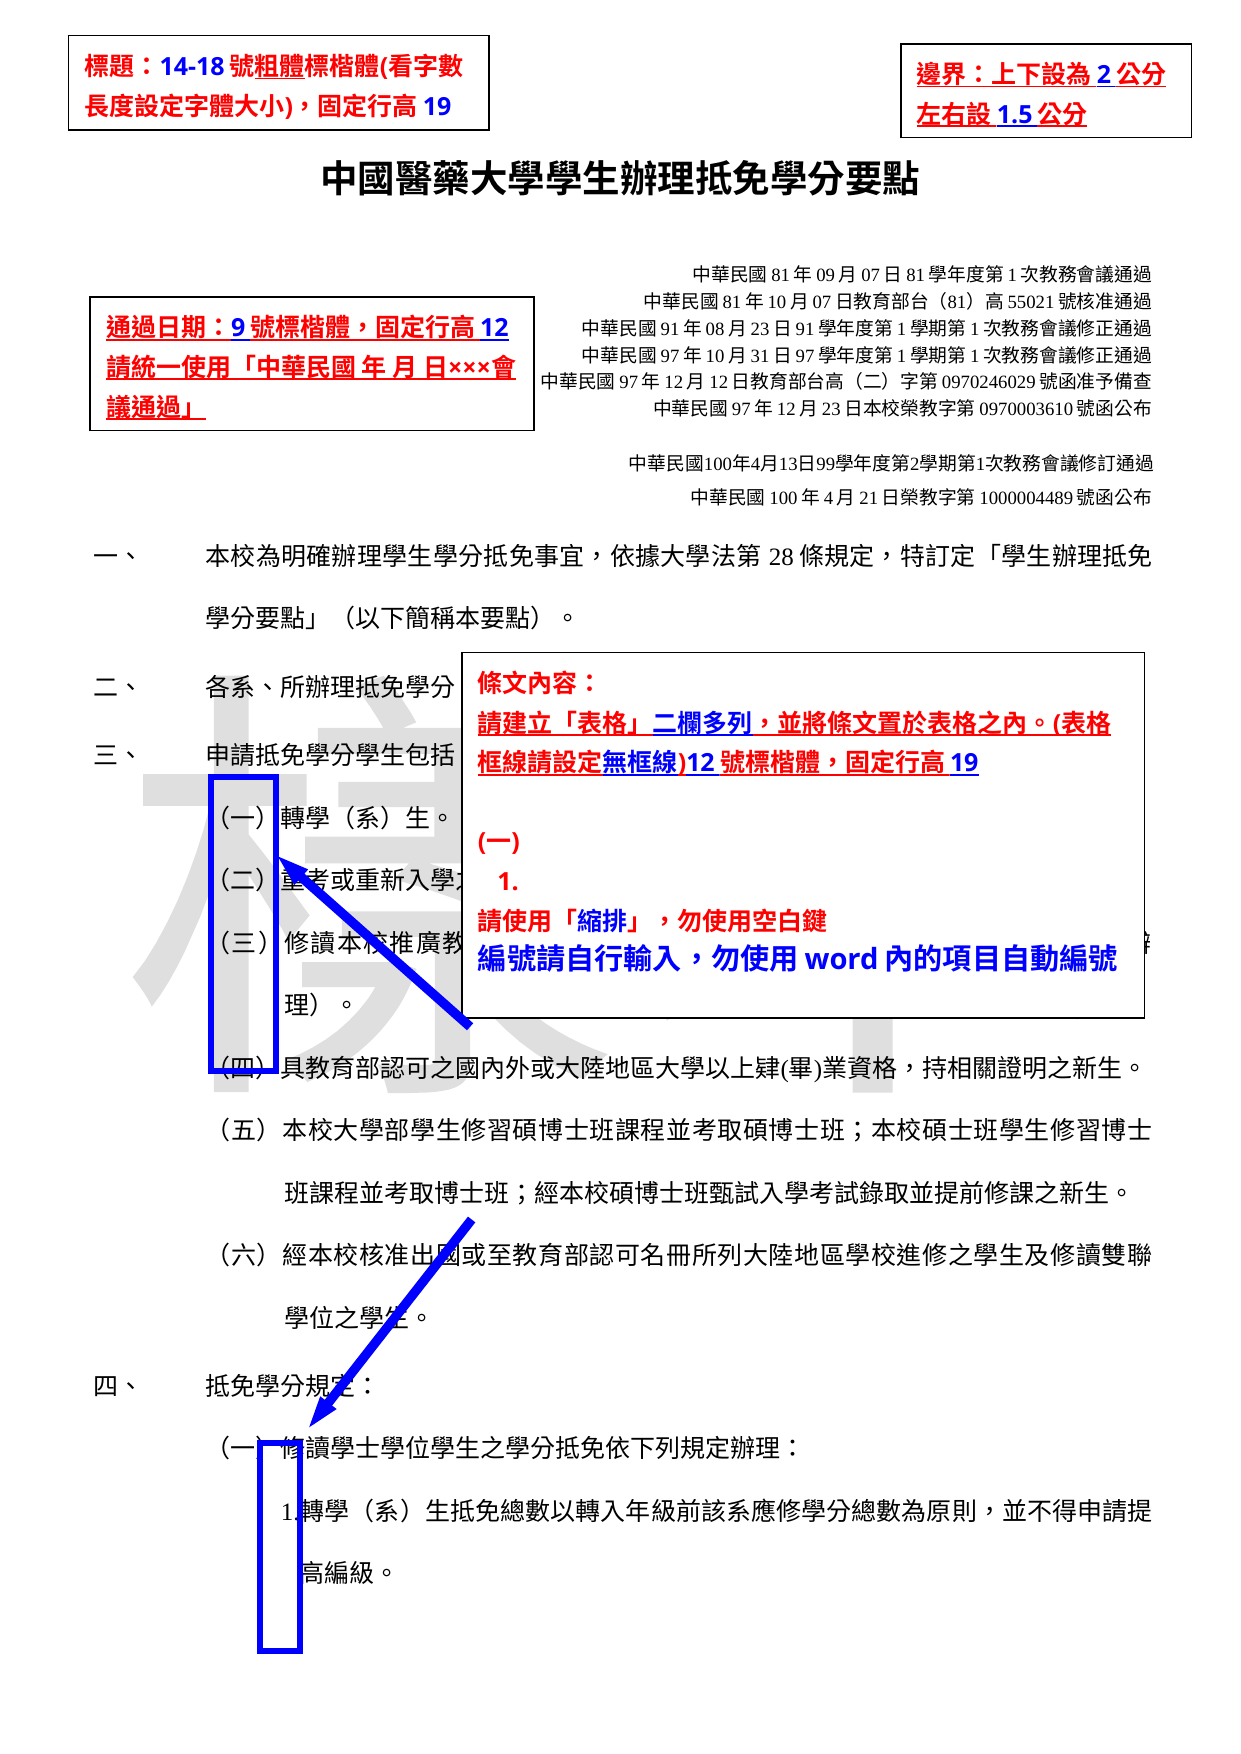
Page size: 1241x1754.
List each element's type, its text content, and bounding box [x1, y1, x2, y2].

text 中華民國81年10月07日教育部台（81）高55021號核准通過 [89, 287, 1152, 314]
text [69, 36, 488, 129]
table_header 本校為明確辦理學生學分抵免事宜，依據大學法第28條規定，特訂定「學生辦理抵免學分要點」（以下簡稱本要點）。 [203, 510, 1157, 641]
text 中華民國100年4月21日榮教字第1000004489號函公布 [89, 483, 1152, 510]
table_cell 四、 [90, 1340, 202, 1634]
table_cell 三、 [90, 709, 202, 1340]
text 中華民國81年09月07日81學年度第1次教務會議通過 [89, 259, 1152, 287]
text 左右設1.5公分 [917, 91, 1176, 129]
text 標題：14-18號粗體標楷體(看字數長度設定字體大小)，固定行高19 [84, 44, 473, 121]
text 中華民國100年4月13日99學年度第2學期第1次教務會議修訂通過 [9, 420, 1154, 483]
table_cell 二、 [90, 641, 202, 709]
table_cell 申請抵免學分學生包括： （一）轉學（系）生。 （二）重考或重新入學之新生。 （三）修讀本校推廣教育學分班並取得學分證明之學生（須依所屬系所相關規定辦理）。 （四）具教育部認可之國內外或大陸地區大學以上肄(畢)業資格，持相關證明之新生。 （五）本校大學部學生修習碩博士班課程並考取碩博士班；本校碩士班學生修習博士班課程並考取博士班；經本校碩博士班甄試入學考試錄取並提前修課之新生。 （六）經本校核准出國或至教育部認可名冊所列大陸地區學校進修之學生及修讀雙聯學位之學生。 [203, 709, 1157, 1340]
text 中華民國97年12月12日教育部台高（二）字第0970246029號函准予備查 [535, 368, 1152, 393]
text 請統一使用「中華民國 年 月 日×××會議通過」 [106, 345, 518, 422]
table_header 一、 [90, 510, 202, 641]
text 中華民國97年10月31日97學年度第1學期第1次教務會議修正通過 [535, 341, 1152, 368]
table_cell 申請抵免學分學生包括： （一）轉學（系）生。 （二）重考或重新入學之新生。 （三）修讀本校推廣教育學分班並取得學分證明之學生（須依所屬系所相關規定辦理）。 （四）具教育部認可之國內外或大陸地區大學以上肄(畢)業資格，持相關證明之新生。 （五）本校大學部學生修習碩博士班課程並考取碩博士班；本校碩士班學生修習博士班課程並考取博士班；經本校碩博士班甄試入學考試錄取並提前修課之新生。 （六）經本校核准出國或至教育部認可名冊所列大陸地區學校進修之學生及修讀雙聯學位之學生。 [249, 709, 461, 911]
table_cell 各系、所辦理抵免學分，應依本要點辦理。 [203, 641, 1157, 709]
text 邊界：上下設為2公分 [917, 52, 1176, 91]
text 通過日期：9號標楷體，固定行高12 [106, 305, 518, 345]
text 中國醫藥大學學生辦理抵免學分要點 [89, 134, 1152, 197]
table_cell 抵免學分規定： （一）修讀學士學位學生之學分抵免依下列規定辦理： 1.轉學（系）生抵免總數以轉入年級前該系應修學分總數為原則，並不得申請提高編級。 [203, 1340, 1157, 1634]
text [902, 45, 1191, 137]
text [91, 298, 533, 430]
table_cell 各系、所辦理抵免學分，應依本要點辦理。 [463, 653, 1144, 1017]
text 中華民國91年08月23日91學年度第1學期第1次教務會議修正通過 [535, 314, 1152, 341]
text 中華民國97年12月23日本校榮教字第0970003610號函公布 [535, 393, 1152, 420]
